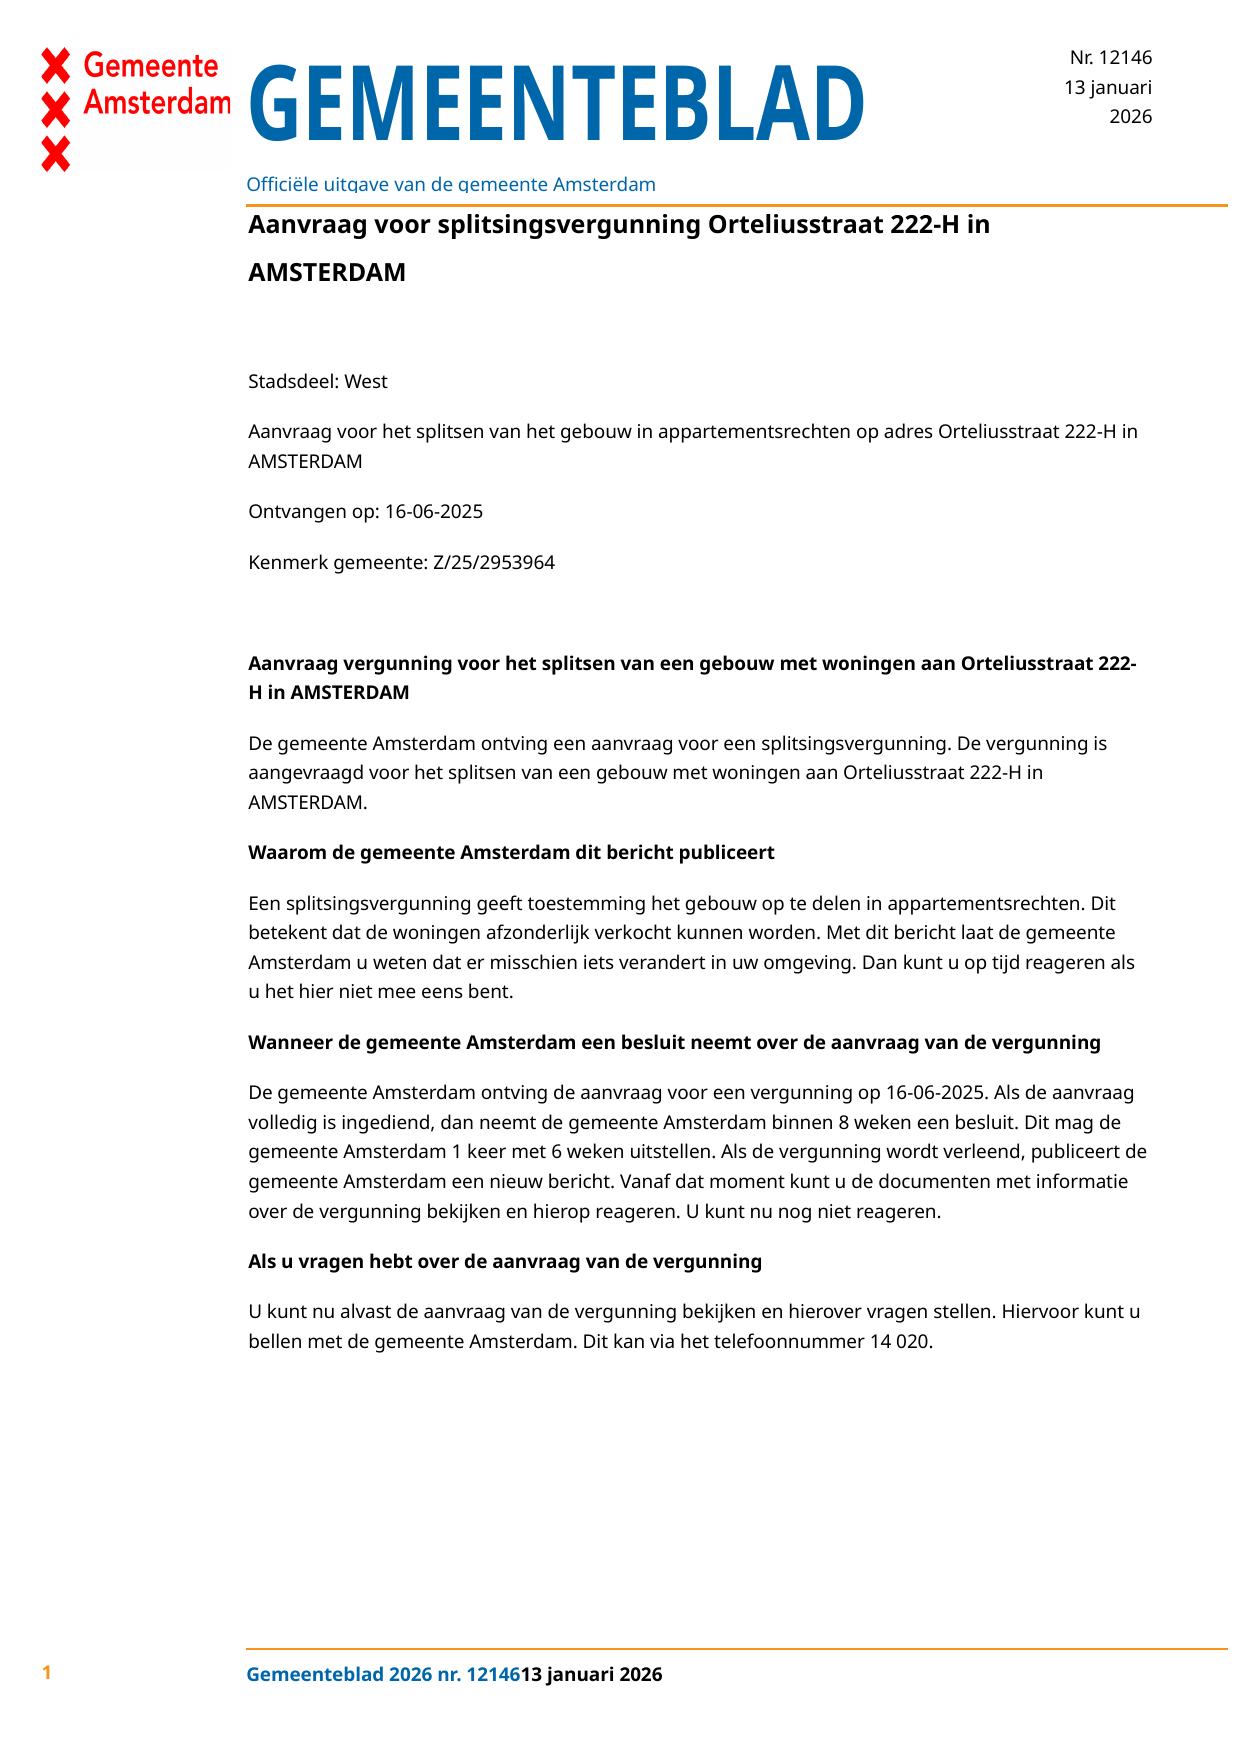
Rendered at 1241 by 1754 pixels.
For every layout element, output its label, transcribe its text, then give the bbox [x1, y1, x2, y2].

text Stadsdeel: West [248, 368, 1152, 394]
text Wanneer de gemeente Amsterdam een besluit neemt over de aanvraag van de vergunning [248, 1029, 1152, 1055]
text Aanvraag vergunning voor het splitsen van een gebouw met woningen aan Orteliusstraat 222-H in AMSTERDAM [248, 650, 1152, 705]
text Waarom de gemeente Amsterdam dit bericht publiceert [248, 839, 1152, 865]
text Aanvraag voor splitsingsvergunning Orteliusstraat 222-H in AMSTERDAM [248, 207, 1152, 288]
text De gemeente Amsterdam ontving de aanvraag voor een vergunning op 16-06-2025. Als de aanvraag volledig is ingediend, dan neemt de gemeente Amsterdam binnen 8 weken een besluit. Dit mag de gemeente Amsterdam 1 keer met 6 weken uitstellen. Als de vergunning wordt verleend, publiceert de gemeente Amsterdam een nieuw bericht. Vanaf dat moment kunt u de documenten met informatie over de vergunning bekijken en hierop reageren. U kunt nu nog niet reageren. [248, 1079, 1152, 1224]
text Als u vragen hebt over de aanvraag van de vergunning [248, 1248, 1152, 1274]
text Aanvraag voor het splitsen van het gebouw in appartementsrechten op adres Orteliusstraat 222-H in AMSTERDAM [248, 419, 1152, 474]
text Een splitsingsvergunning geeft toestemming het gebouw op te delen in appartementsrechten. Dit betekent dat de woningen afzonderlijk verkocht kunnen worden. Met dit bericht laat de gemeente Amsterdam u weten dat er misschien iets verandert in uw omgeving. Dan kunt u op tijd reageren als u het hier niet mee eens bent. [248, 890, 1152, 1004]
text De gemeente Amsterdam ontving een aanvraag voor een splitsingsvergunning. De vergunning is aangevraagd voor het splitsen van een gebouw met woningen aan Orteliusstraat 222-H in AMSTERDAM. [248, 730, 1152, 815]
text U kunt nu alvast de aanvraag van de vergunning bekijken en hierover vragen stellen. Hiervoor kunt u bellen met de gemeente Amsterdam. Dit kan via het telefoonnummer 14 020. [248, 1299, 1152, 1354]
text Kenmerk gemeente: Z/25/2953964 [248, 549, 1152, 575]
picture [41, 47, 231, 172]
text Ontvangen op: 16-06-2025 [248, 499, 1152, 524]
